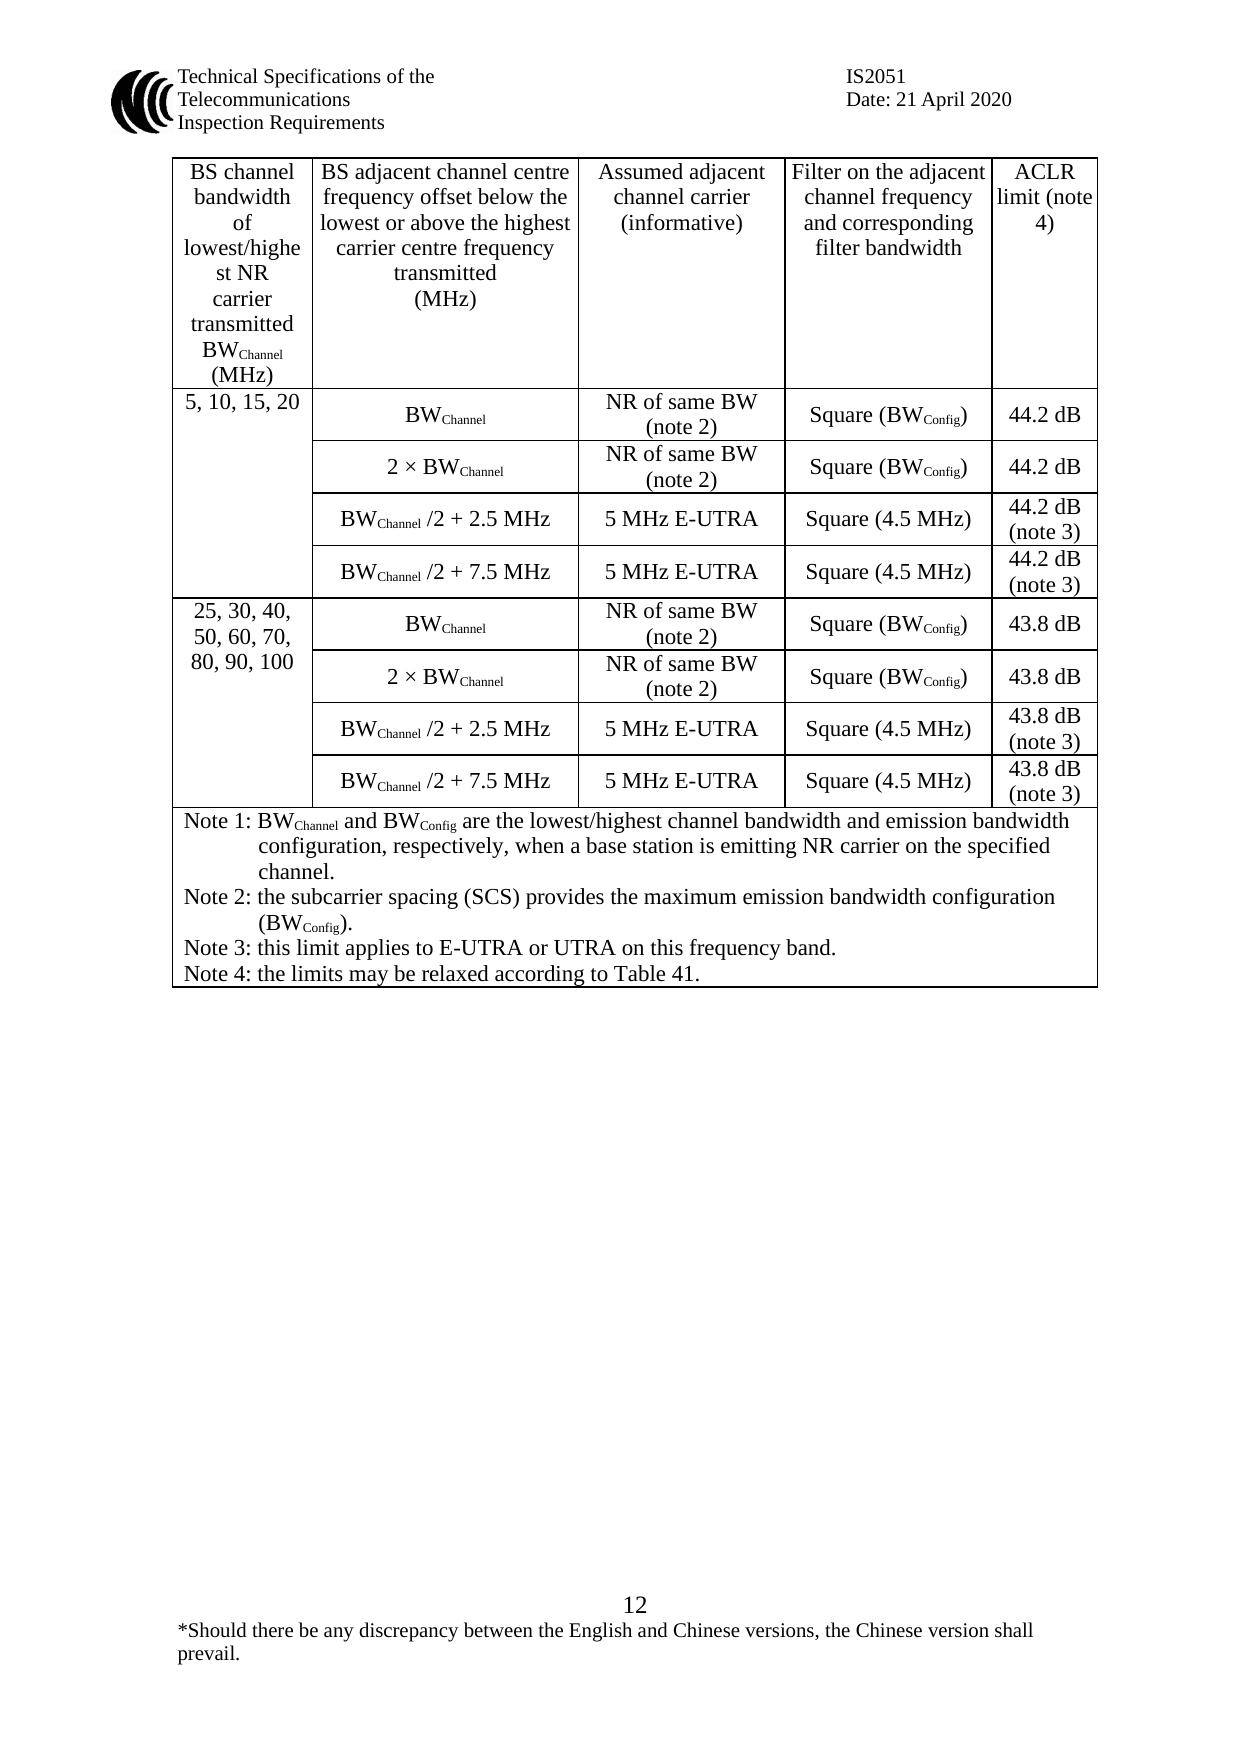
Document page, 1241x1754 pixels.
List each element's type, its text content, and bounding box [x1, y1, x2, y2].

table_cell Square (BWConfig) [786, 651, 991, 702]
table_cell Square (BWConfig) [786, 389, 991, 440]
table_cell 43.8 dB [993, 651, 1097, 702]
table_cell 44.2 dB [993, 441, 1097, 492]
table_cell Square (4.5 MHz) [786, 703, 991, 754]
table_cell 5 MHz E-UTRA [579, 756, 784, 807]
table_cell 44.2 dB [993, 389, 1097, 440]
table_cell 5 MHz E-UTRA [579, 703, 784, 754]
table_header Assumed adjacent channel carrier (informative) [579, 159, 784, 387]
table_cell BWChannel /2 + 2.5 MHz [313, 494, 578, 544]
table_cell 5 MHz E-UTRA [579, 494, 784, 544]
table_cell 43.8 dB [993, 599, 1097, 649]
table_cell Note 1: BWChannel and BWConfig are the lowest/highest channel bandwidth and emission bandwidth configuration, respectively, when a base station is emitting NR carrier on the specified channel. Note 2: the subcarrier spacing (SCS) provides the maximum emission bandwidth configuration (BWConfig). Note 3: this limit applies to E-UTRA or UTRA on this frequency band. Note 4: the limits may be relaxed according to Table 41. [173, 808, 1097, 986]
table_cell 43.8 dB (note 3) [993, 703, 1097, 754]
table_cell BWChannel [313, 389, 578, 440]
table_cell 44.2 dB (note 3) [993, 546, 1097, 597]
table_cell BWChannel /2 + 7.5 MHz [313, 756, 578, 807]
table_cell NR of same BW (note 2) [579, 389, 784, 440]
table_cell BWChannel [313, 599, 578, 649]
table_cell 5, 10, 15, 20 [173, 389, 312, 597]
table_cell 2 × BWChannel [313, 441, 578, 492]
table_header BS adjacent channel centre frequency offset below the lowest or above the highest carrier centre frequency transmitted (MHz) [313, 159, 578, 387]
table_cell 25, 30, 40, 50, 60, 70, 80, 90, 100 [173, 599, 312, 807]
table_cell Square (BWConfig) [786, 599, 991, 649]
table_header Filter on the adjacent channel frequency and corresponding filter bandwidth [786, 159, 991, 387]
table_header BS channel bandwidth of lowest/highest NR carrier transmitted BWChannel (MHz) [173, 159, 312, 387]
table_cell BWChannel /2 + 2.5 MHz [313, 703, 578, 754]
table_cell Square (4.5 MHz) [786, 494, 991, 544]
table_cell Square (4.5 MHz) [786, 546, 991, 597]
table_cell NR of same BW (note 2) [579, 599, 784, 649]
table_cell NR of same BW (note 2) [579, 441, 784, 492]
table_cell NR of same BW (note 2) [579, 651, 784, 702]
table_cell 5 MHz E-UTRA [579, 546, 784, 597]
table_cell 2 × BWChannel [313, 651, 578, 702]
table_cell 43.8 dB (note 3) [993, 756, 1097, 807]
table_header ACLR limit (note 4) [993, 159, 1097, 387]
table_cell Square (4.5 MHz) [786, 756, 991, 807]
table_cell Square (BWConfig) [786, 441, 991, 492]
table_cell 44.2 dB (note 3) [993, 494, 1097, 544]
table_cell BWChannel /2 + 7.5 MHz [313, 546, 578, 597]
